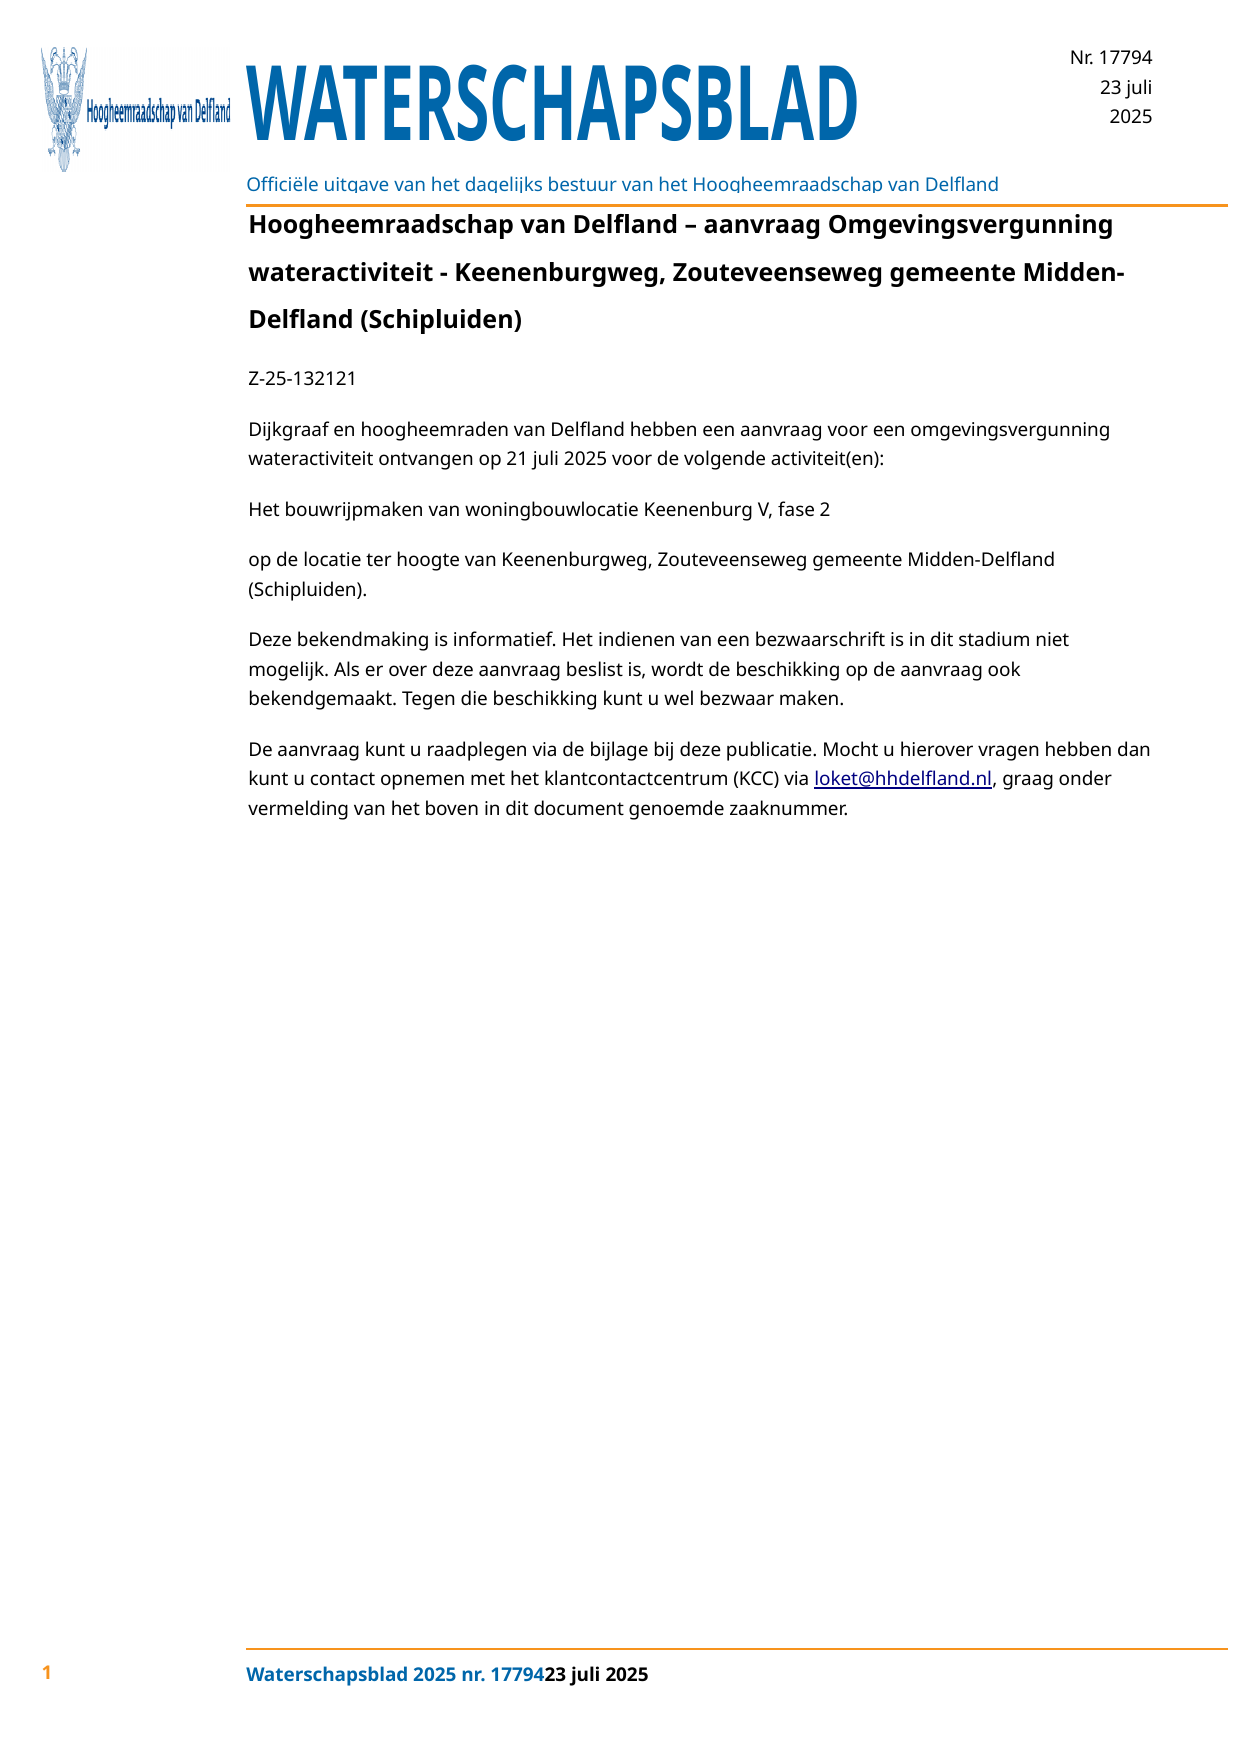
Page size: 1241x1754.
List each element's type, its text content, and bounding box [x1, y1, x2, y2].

text Dijkgraaf en hoogheemraden van Delfland hebben een aanvraag voor een omgevingsvergunning wateractiviteit ontvangen op 21 juli 2025 voor de volgende activiteit(en): [248, 416, 1152, 471]
text De aanvraag kunt u raadplegen via de bijlage bij deze publicatie. Mocht u hierover vragen hebben dan kunt u contact opnemen met het klantcontactcentrum (KCC) via loket@hhdelfland.nl, graag onder vermelding van het boven in dit document genoemde zaaknummer. [248, 736, 1152, 821]
picture [41, 47, 231, 172]
text Deze bekendmaking is informatief. Het indienen van een bezwaarschrift is in dit stadium niet mogelijk. Als er over deze aanvraag beslist is, wordt de beschikking op de aanvraag ook bekendgemaakt. Tegen die beschikking kunt u wel bezwaar maken. [248, 626, 1152, 711]
text Het bouwrijpmaken van woningbouwlocatie Keenenburg V, fase 2 [248, 496, 1152, 522]
text Hoogheemraadschap van Delfland – aanvraag Omgevingsvergunning wateractiviteit - Keenenburgweg, Zouteveenseweg gemeente Midden-Delfland (Schipluiden) [248, 207, 1152, 336]
text Z-25-132121 [248, 366, 1152, 391]
text op de locatie ter hoogte van Keenenburgweg, Zouteveenseweg gemeente Midden-Delfland (Schipluiden). [248, 546, 1152, 602]
